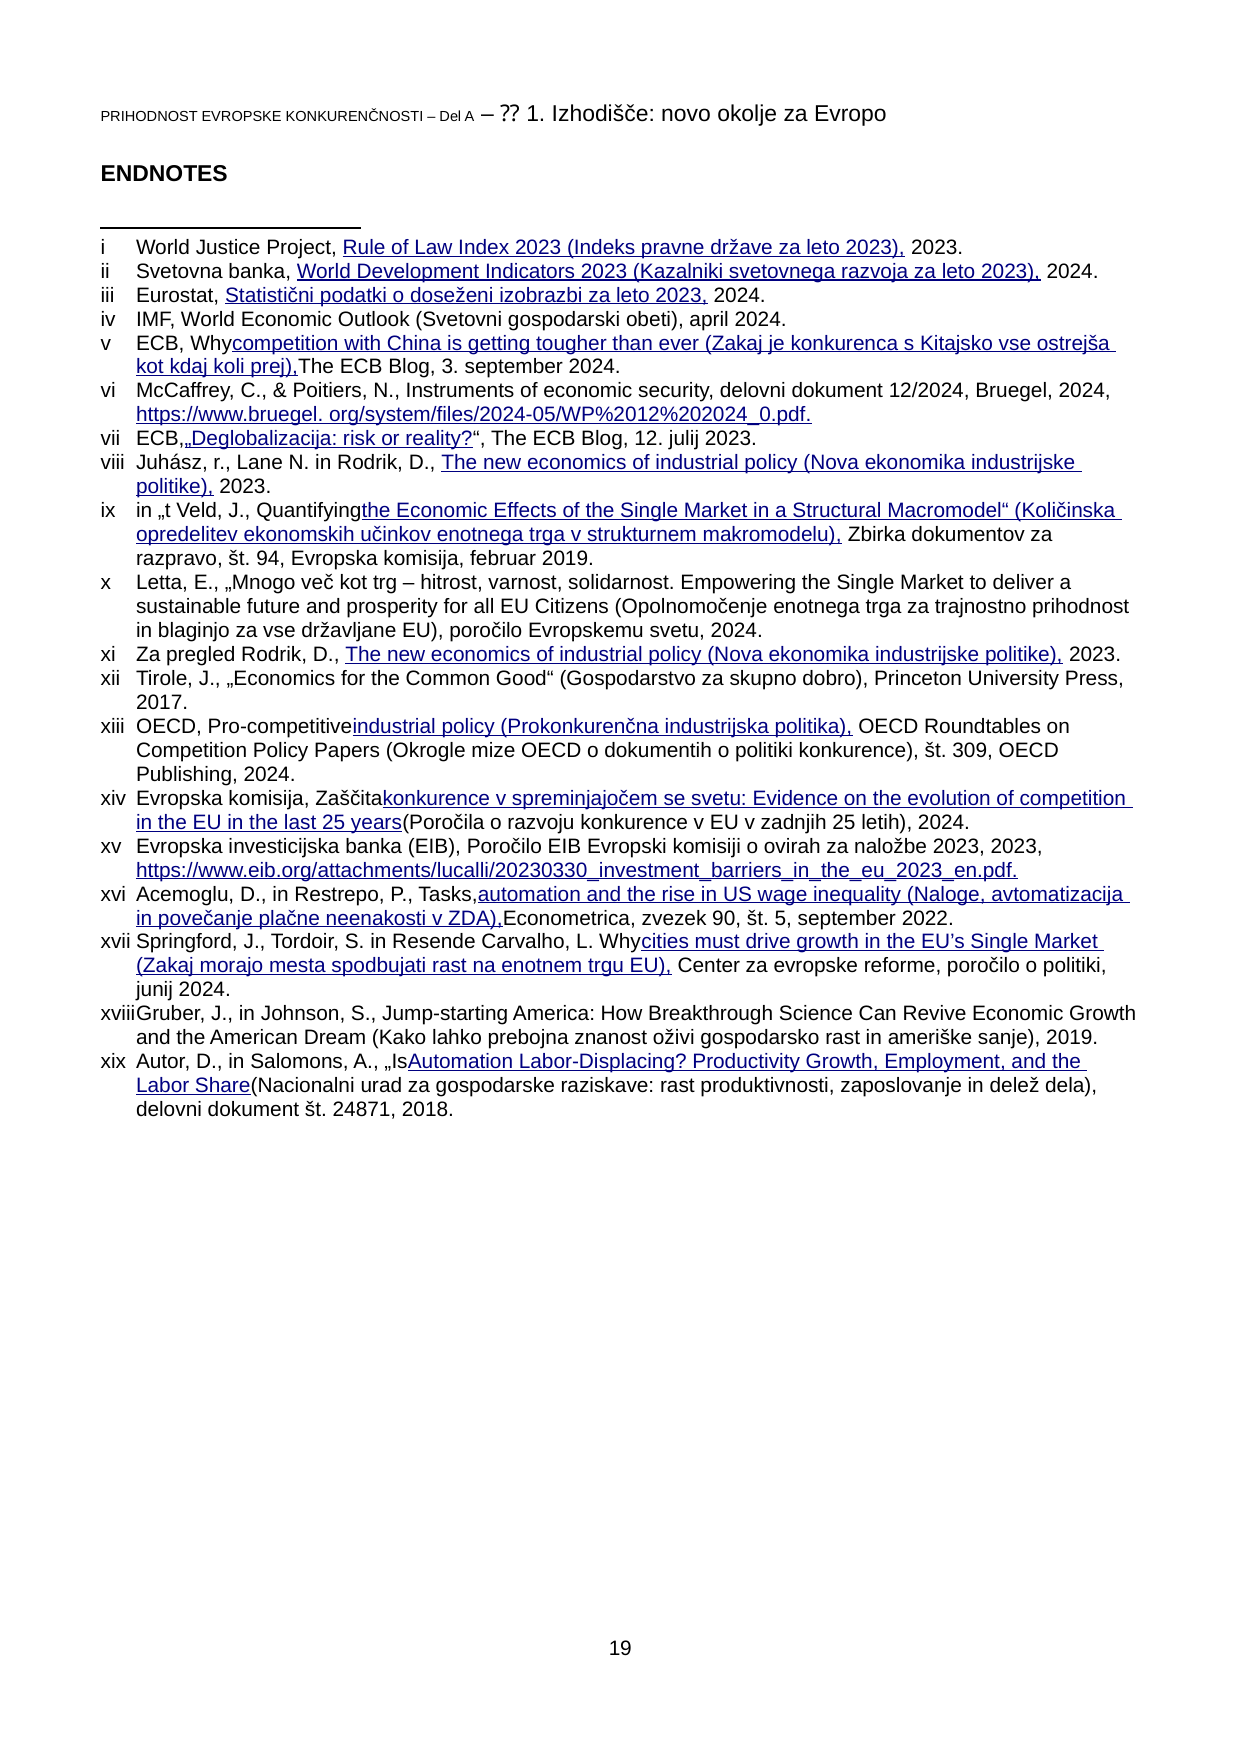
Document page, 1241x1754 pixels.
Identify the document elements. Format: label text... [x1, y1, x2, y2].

text World Justice Project, Rule of Law Index 2023 (Indeks pravne države za leto 2023), 2023. [100, 234, 1140, 258]
text IMF, World Economic Outlook (Svetovni gospodarski obeti), april 2024. [100, 306, 1140, 330]
text Letta, E., „Mnogo več kot trg – hitrost, varnost, solidarnost. Empowering the Single Market to deliver a sustainable future and prosperity for all EU Citizens (Opolnomočenje enotnega trga za trajnostno prihodnost in blaginjo za vse državljane EU), poročilo Evropskemu svetu, 2024. [100, 570, 1140, 642]
text Za pregled Rodrik, D., The new economics of industrial policy (Nova ekonomika industrijske politike), 2023. [100, 642, 1140, 666]
text in „t Veld, J., Quantifyingthe Economic Effects of the Single Market in a Structural Macromodel“ (Količinska opredelitev ekonomskih učinkov enotnega trga v strukturnem makromodelu), Zbirka dokumentov za razpravo, št. 94, Evropska komisija, februar 2019. [100, 498, 1140, 570]
text Evropska investicijska banka (EIB), Poročilo EIB Evropski komisiji o ovirah za naložbe 2023, 2023, https://www.eib.org/attachments/lucalli/20230330_investment_barriers_in_the_eu_2023_en.pdf. [100, 833, 1140, 881]
text McCaffrey, C., & Poitiers, N., Instruments of economic security, delovni dokument 12/2024, Bruegel, 2024, https://www.bruegel. org/system/files/2024-05/WP%2012%202024_0.pdf. [100, 378, 1140, 426]
text Eurostat, Statistični podatki o doseženi izobrazbi za leto 2023, 2024. [100, 282, 1140, 306]
text ECB,„Deglobalizacija: risk or reality?“, The ECB Blog, 12. julij 2023. [100, 426, 1140, 450]
text Acemoglu, D., in Restrepo, P., Tasks,automation and the rise in US wage inequality (Naloge, avtomatizacija in povečanje plačne neenakosti v ZDA),Econometrica, zvezek 90, št. 5, september 2022. [100, 881, 1140, 929]
text ECB, Whycompetition with China is getting tougher than ever (Zakaj je konkurenca s Kitajsko vse ostrejša kot kdaj koli prej),The ECB Blog, 3. september 2024. [100, 330, 1140, 378]
text Evropska komisija, Zaščitakonkurence v spreminjajočem se svetu: Evidence on the evolution of competition in the EU in the last 25 years(Poročila o razvoju konkurence v EU v zadnjih 25 letih), 2024. [100, 786, 1140, 833]
text Gruber, J., in Johnson, S., Jump-starting America: How Breakthrough Science Can Revive Economic Growth and the American Dream (Kako lahko prebojna znanost oživi gospodarsko rast in ameriške sanje), 2019. [100, 1001, 1140, 1049]
text ENDNOTES [100, 159, 1140, 186]
text Autor, D., in Salomons, A., „IsAutomation Labor-Displacing? Productivity Growth, Employment, and the Labor Share(Nacionalni urad za gospodarske raziskave: rast produktivnosti, zaposlovanje in delež dela), delovni dokument št. 24871, 2018. [100, 1049, 1140, 1121]
text Springford, J., Tordoir, S. in Resende Carvalho, L. Whycities must drive growth in the EU’s Single Market (Zakaj morajo mesta spodbujati rast na enotnem trgu EU), Center za evropske reforme, poročilo o politiki, junij 2024. [100, 929, 1140, 1001]
text OECD, Pro-competitiveindustrial policy (Prokonkurenčna industrijska politika), OECD Roundtables on Competition Policy Papers (Okrogle mize OECD o dokumentih o politiki konkurence), št. 309, OECD Publishing, 2024. [100, 714, 1140, 786]
text Juhász, r., Lane N. in Rodrik, D., The new economics of industrial policy (Nova ekonomika industrijske politike), 2023. [100, 450, 1140, 498]
text Tirole, J., „Economics for the Common Good“ (Gospodarstvo za skupno dobro), Princeton University Press, 2017. [100, 666, 1140, 714]
text Svetovna banka, World Development Indicators 2023 (Kazalniki svetovnega razvoja za leto 2023), 2024. [100, 258, 1140, 282]
